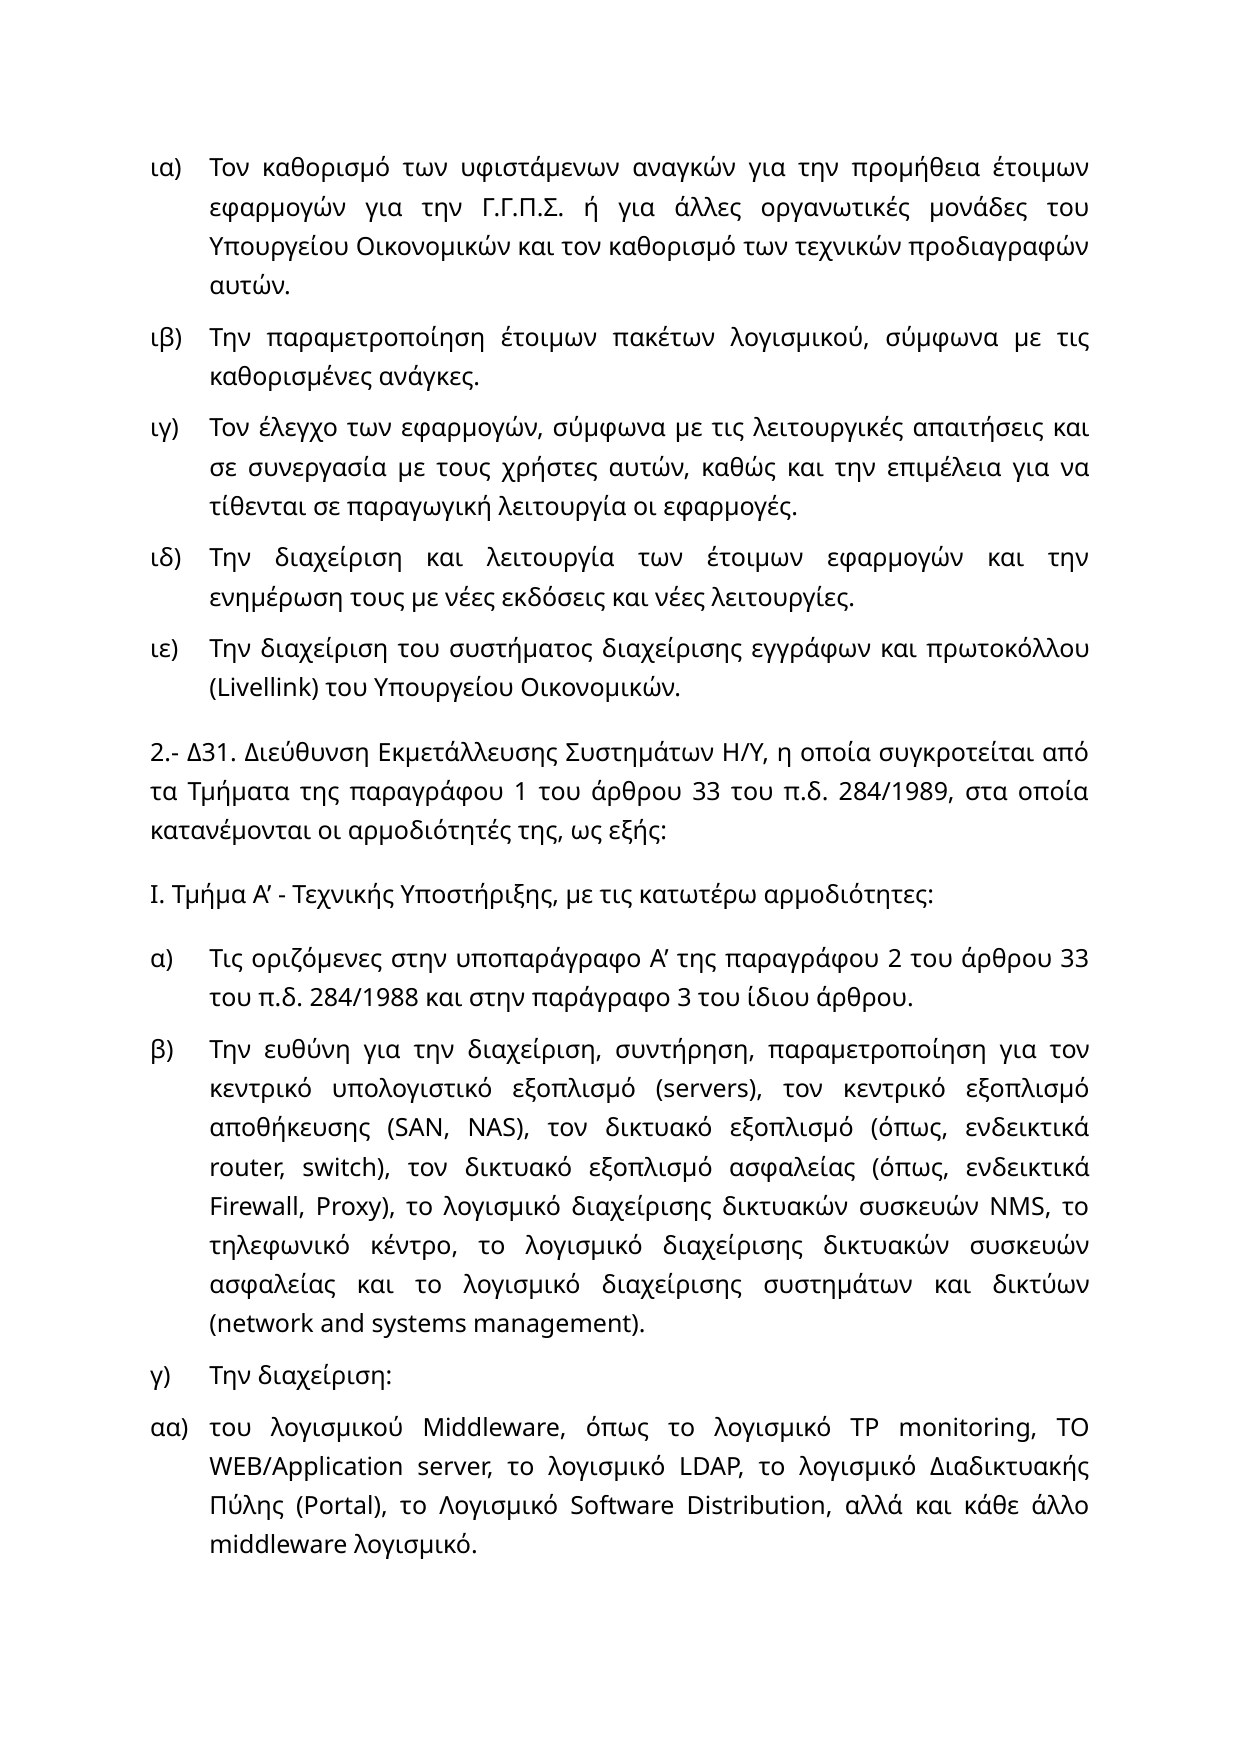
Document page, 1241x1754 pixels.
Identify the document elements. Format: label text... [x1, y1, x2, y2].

list ιδ) Την διαχείριση και λειτουργία των έτοιμων εφαρμογών και την ενημέρωση τους με νέες εκδόσεις και νέες λειτουργίες. [150, 540, 1090, 613]
list β) Την ευθύνη για την διαχείριση, συντήρηση, παραμετροποίηση για τον κεντρικό υπολογιστικό εξοπλισμό (servers), τον κεντρικό εξοπλισμό αποθήκευσης (SAN, NAS), τον δικτυακό εξοπλισμό (όπως, ενδεικτικά router, switch), τον δικτυακό εξοπλισμό ασφαλείας (όπως, ενδεικτικά Firewall, Proxy), το λογισμικό διαχείρισης δικτυακών συσκευών NMS, το τηλεφωνικό κέντρο, το λογισμικό διαχείρισης δικτυακών συσκευών ασφαλείας και το λογισμικό διαχείρισης συστημάτων και δικτύων (network and systems management). [150, 1032, 1090, 1340]
list ιγ) Τον έλεγχο των εφαρμογών, σύμφωνα με τις λειτουργικές απαιτήσεις και σε συνεργασία με τους χρήστες αυτών, καθώς και την επιμέλεια για να τίθενται σε παραγωγική λειτουργία οι εφαρμογές. [150, 410, 1090, 522]
list ιε) Την διαχείριση του συστήματος διαχείρισης εγγράφων και πρωτοκόλλου (Livellink) του Υπουργείου Οικονομικών. [150, 631, 1090, 704]
list α) Τις οριζόμενες στην υποπαράγραφο Α’ της παραγράφου 2 του άρθρου 33 του π.δ. 284/1988 και στην παράγραφο 3 του ίδιου άρθρου. [150, 941, 1090, 1014]
text Ι. Τμήμα Α’ - Τεχνικής Υποστήριξης, με τις κατωτέρω αρμοδιότητες: [150, 877, 1090, 911]
list αα) του λογισμικού Middleware, όπως το λογισμικό ΤΡ monitoring, TO WEB/Application server, το λογισμικό LDAP, το λογισμικό Διαδικτυακής Πύλης (Portal), το Λογισμικό Software Distribution, αλλά και κάθε άλλο middleware λογισμικό. [150, 1409, 1090, 1561]
list γ) Την διαχείριση: [150, 1357, 1090, 1392]
list ιβ) Την παραμετροποίηση έτοιμων πακέτων λογισμικού, σύμφωνα με τις καθορισμένες ανάγκες. [150, 319, 1090, 392]
list ια) Τον καθορισμό των υφιστάμενων αναγκών για την προμήθεια έτοιμων εφαρμογών για την Γ.Γ.Π.Σ. ή για άλλες οργανωτικές μονάδες του Υπουργείου Οικονομικών και τον καθορισμό των τεχνικών προδιαγραφών αυτών. [150, 150, 1090, 302]
text 2.- Δ31. Διεύθυνση Εκμετάλλευσης Συστημάτων Η/Υ, η οποία συγκροτείται από τα Τμήματα της παραγράφου 1 του άρθρου 33 του π.δ. 284/1989, στα οποία κατανέμονται οι αρμοδιότητές της, ως εξής: [150, 734, 1090, 847]
